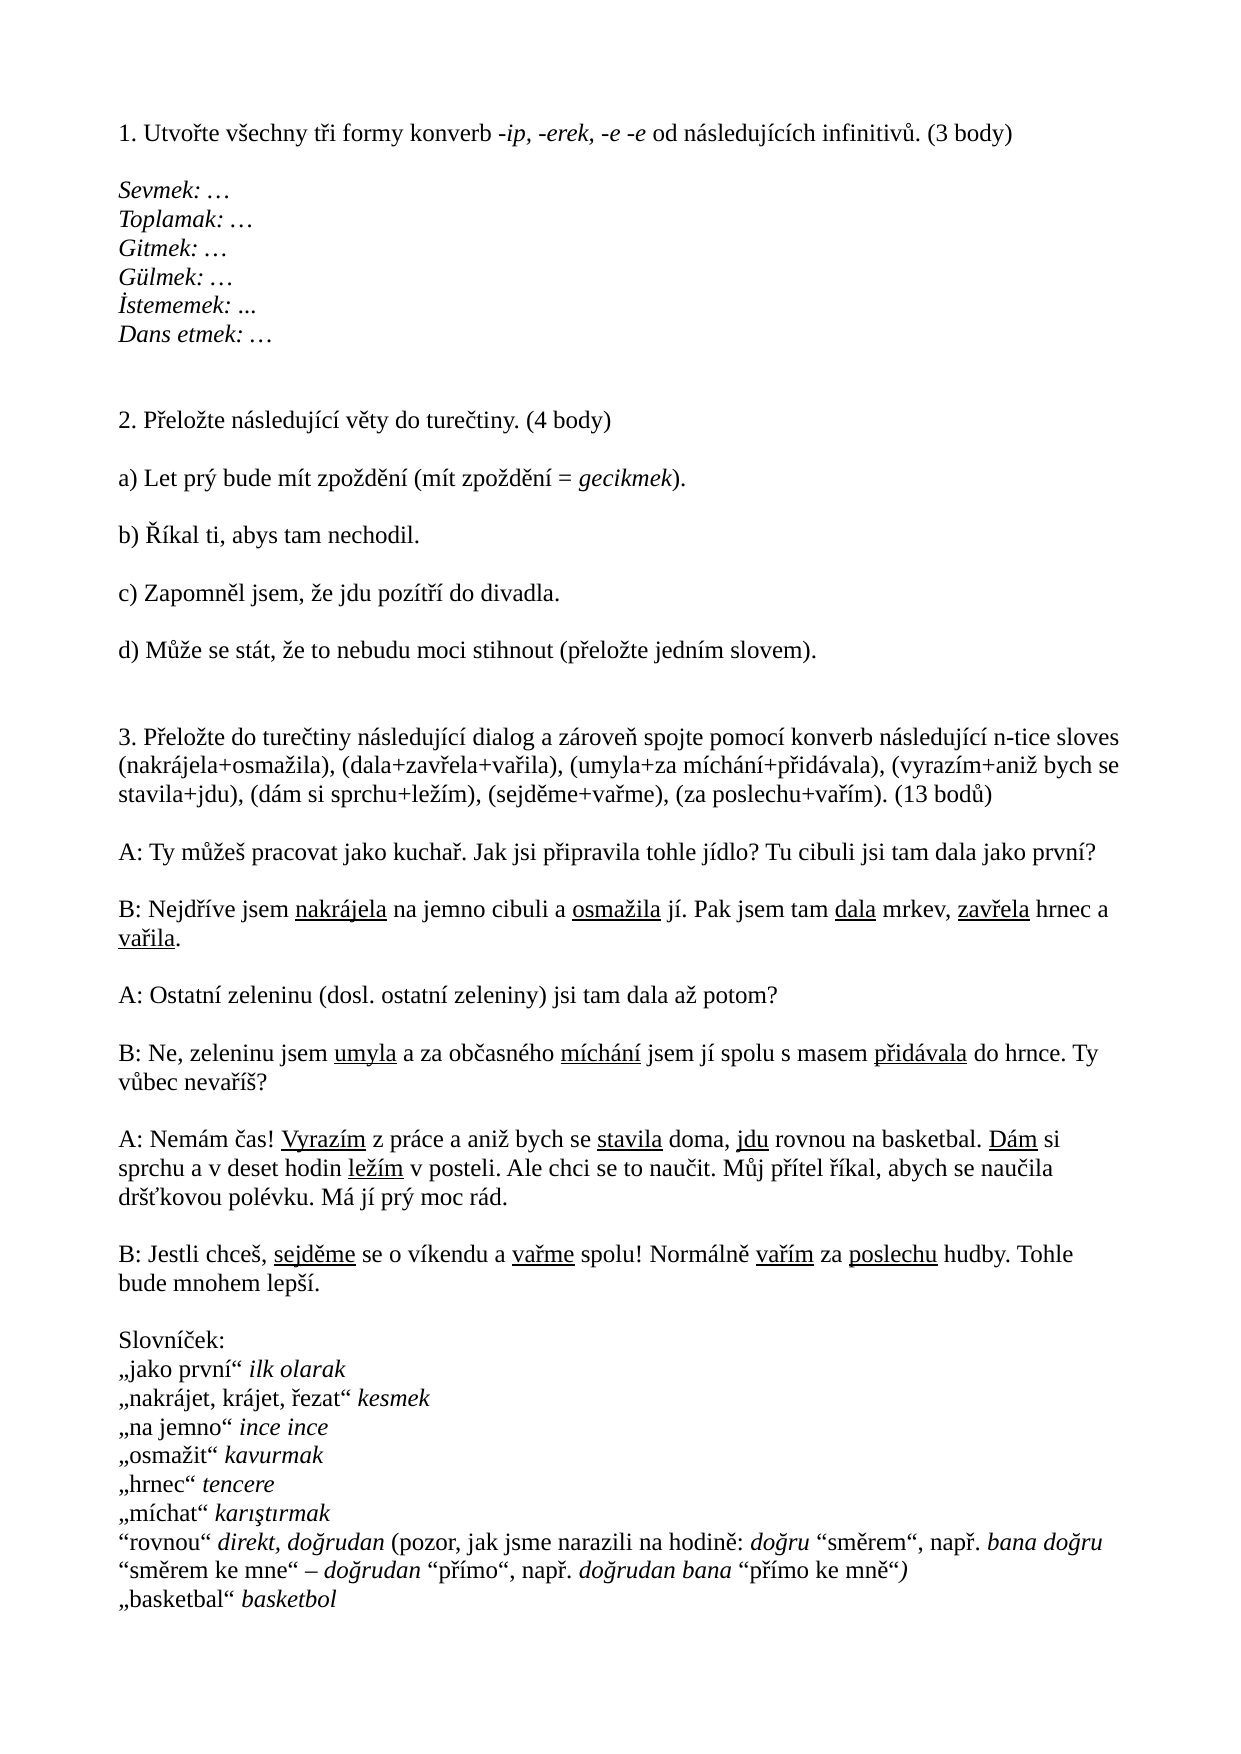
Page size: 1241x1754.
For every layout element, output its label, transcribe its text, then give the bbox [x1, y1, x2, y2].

text A: Ostatní zeleninu (dosl. ostatní zeleniny) jsi tam dala až potom? [118, 981, 1122, 1009]
text B: Ne, zeleninu jsem umyla a za občasného míchání jsem jí spolu s masem přidávala do hrnce. Ty vůbec nevaříš? [118, 1038, 1122, 1096]
text „míchat“ karıştırmak [118, 1498, 1122, 1527]
text „nakrájet, krájet, řezat“ kesmek [118, 1383, 1122, 1412]
text „jako první“ ilk olarak [118, 1354, 1122, 1383]
text Sevmek: … [118, 176, 1122, 204]
text Slovníček: [118, 1326, 1122, 1354]
text „osmažit“ kavurmak [118, 1441, 1122, 1469]
text B: Nejdříve jsem nakrájela na jemno cibuli a osmažila jí. Pak jsem tam dala mrkev, zavřela hrnec a vařila. [118, 894, 1122, 952]
text „na jemno“ ince ince [118, 1412, 1122, 1441]
text „hrnec“ tencere [118, 1469, 1122, 1498]
text A: Ty můžeš pracovat jako kuchař. Jak jsi připravila tohle jídlo? Tu cibuli jsi tam dala jako první? [118, 837, 1122, 866]
text d) Může se stát, že to nebudu moci stihnout (přeložte jedním slovem). [118, 636, 1122, 664]
text “rovnou“ direkt, doğrudan (pozor, jak jsme narazili na hodině: doğru “směrem“, např. bana doğru “směrem ke mne“ – doğrudan “přímo“, např. doğrudan bana “přímo ke mně“) [118, 1527, 1122, 1584]
text Gitmek: … [118, 233, 1122, 262]
text c) Zapomněl jsem, že jdu pozítří do divadla. [118, 578, 1122, 607]
text 1. Utvořte všechny tři formy konverb -ip, -erek, -e -e od následujících infinitivů. (3 body) [118, 118, 1122, 147]
text Toplamak: … [118, 204, 1122, 233]
text İstememek: ... [118, 291, 1122, 319]
text 3. Přeložte do turečtiny následující dialog a zároveň spojte pomocí konverb následující n-tice sloves (nakrájela+osmažila), (dala+zavřela+vařila), (umyla+za míchání+přidávala), (vyrazím+aniž bych se stavila+jdu), (dám si sprchu+ležím), (sejděme+vařme), (za poslechu+vařím). (13 bodů) [118, 722, 1122, 808]
text „basketbal“ basketbol [118, 1584, 1122, 1613]
text Gülmek: … [118, 262, 1122, 291]
text a) Let prý bude mít zpoždění (mít zpoždění = gecikmek). [118, 463, 1122, 492]
text A: Nemám čas! Vyrazím z práce a aniž bych se stavila doma, jdu rovnou na basketbal. Dám si sprchu a v deset hodin ležím v posteli. Ale chci se to naučit. Můj přítel říkal, abych se naučila dršťkovou polévku. Má jí prý moc rád. [118, 1124, 1122, 1211]
text Dans etmek: … [118, 319, 1122, 348]
text b) Říkal ti, abys tam nechodil. [118, 521, 1122, 549]
text B: Jestli chceš, sejděme se o víkendu a vařme spolu! Normálně vařím za poslechu hudby. Tohle bude mnohem lepší. [118, 1239, 1122, 1297]
text 2. Přeložte následující věty do turečtiny. (4 body) [118, 406, 1122, 434]
